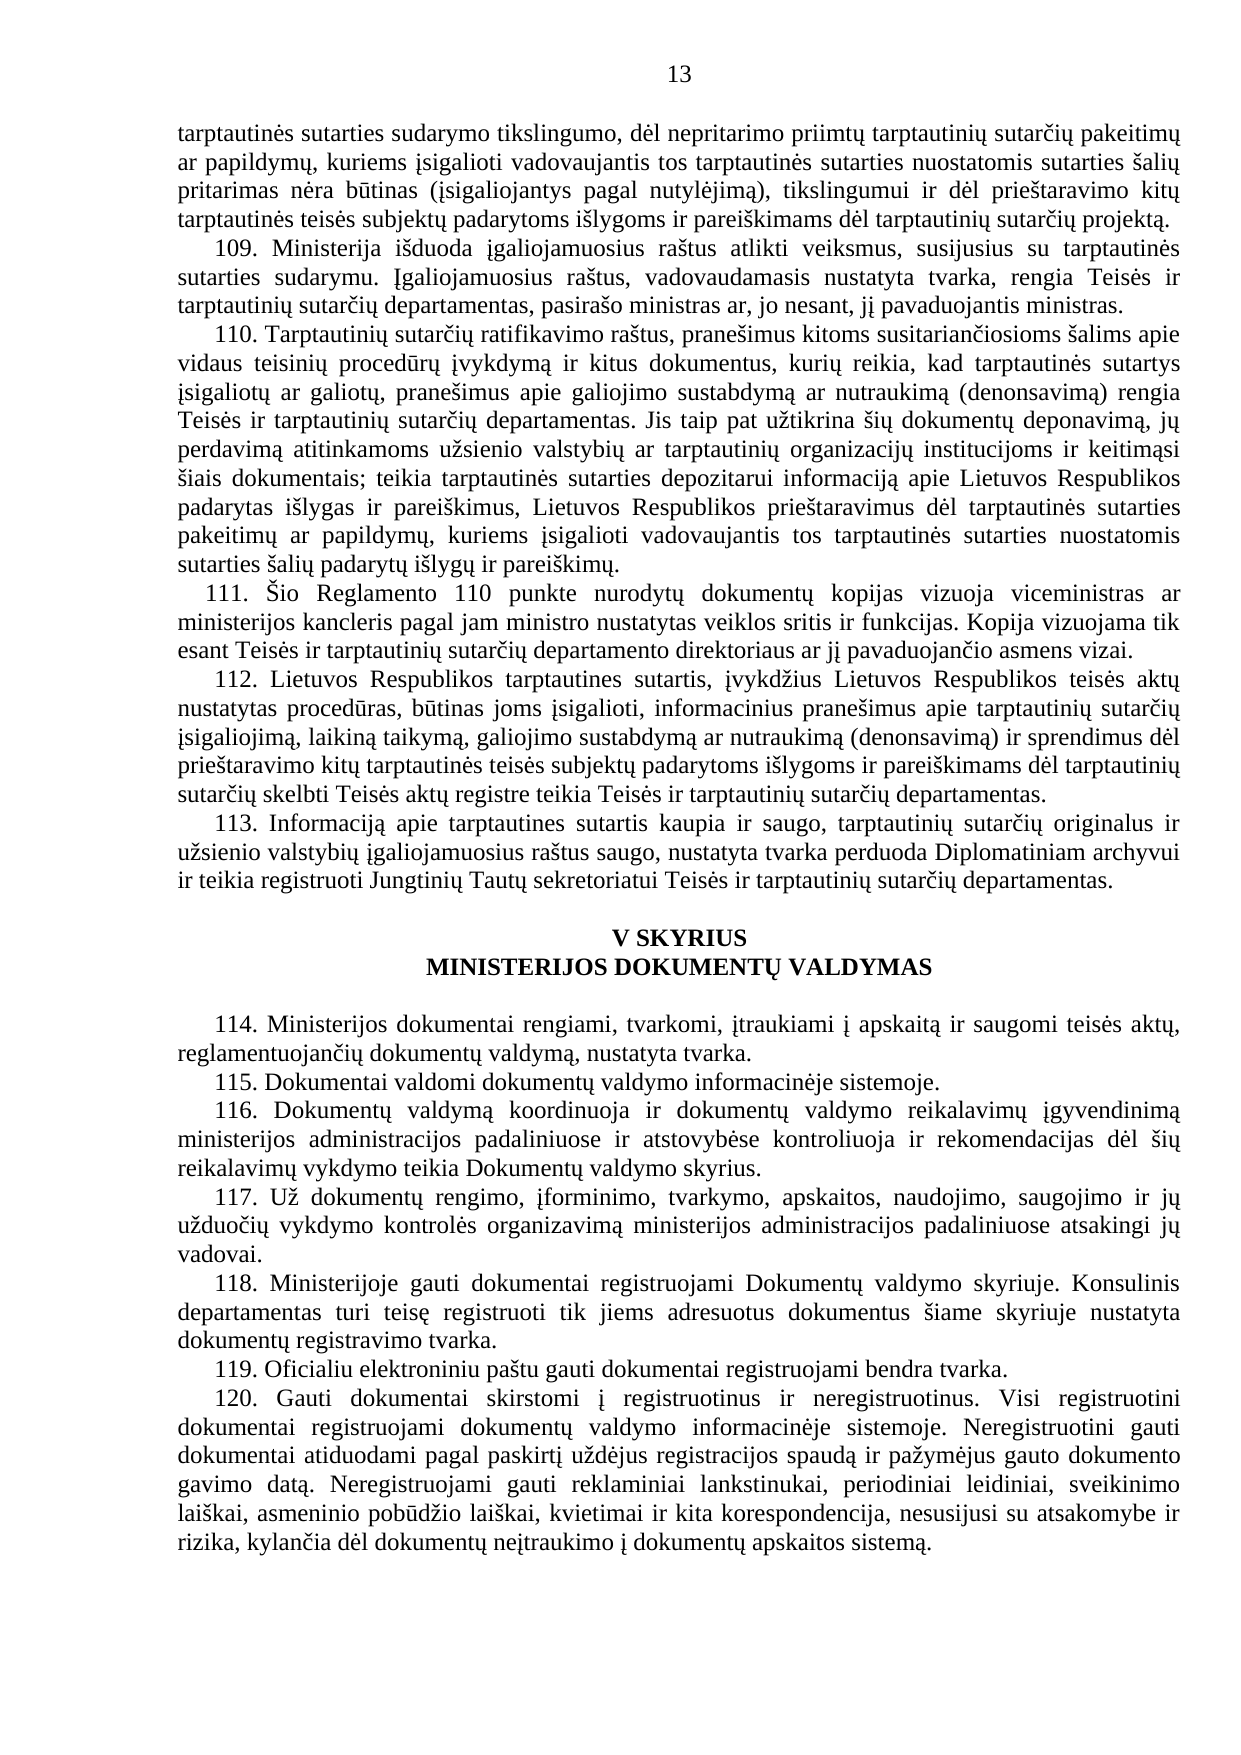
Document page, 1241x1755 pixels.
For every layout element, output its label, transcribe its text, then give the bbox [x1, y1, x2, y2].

text 119. Oficialiu elektroniniu paštu gauti dokumentai registruojami bendra tvarka. [177, 1354, 1181, 1383]
text 117. Už dokumentų rengimo, įforminimo, tvarkymo, apskaitos, naudojimo, saugojimo ir jų užduočių vykdymo kontrolės organizavimą ministerijos administracijos padaliniuose atsakingi jų vadovai. [177, 1182, 1181, 1268]
text 114. Ministerijos dokumentai rengiami, tvarkomi, įtraukiami į apskaitą ir saugomi teisės aktų, reglamentuojančių dokumentų valdymą, nustatyta tvarka. [177, 1009, 1181, 1067]
text 112. Lietuvos Respublikos tarptautines sutartis, įvykdžius Lietuvos Respublikos teisės aktų nustatytas procedūras, būtinas joms įsigalioti, informacinius pranešimus apie tarptautinių sutarčių įsigaliojimą, laikiną taikymą, galiojimo sustabdymą ar nutraukimą (denonsavimą) ir sprendimus dėl prieštaravimo kitų tarptautinės teisės subjektų padarytoms išlygoms ir pareiškimams dėl tarptautinių sutarčių skelbti Teisės aktų registre teikia Teisės ir tarptautinių sutarčių departamentas. [177, 664, 1181, 808]
text 111. Šio Reglamento 110 punkte nurodytų dokumentų kopijas vizuoja viceministras ar ministerijos kancleris pagal jam ministro nustatytas veiklos sritis ir funkcijas. Kopija vizuojama tik esant Teisės ir tarptautinių sutarčių departamento direktoriaus ar jį pavaduojančio asmens vizai. [177, 578, 1181, 664]
text tarptautinės sutarties sudarymo tikslingumo, dėl nepritarimo priimtų tarptautinių sutarčių pakeitimų ar papildymų, kuriems įsigalioti vadovaujantis tos tarptautinės sutarties nuostatomis sutarties šalių pritarimas nėra būtinas (įsigaliojantys pagal nutylėjimą), tikslingumui ir dėl prieštaravimo kitų tarptautinės teisės subjektų padarytoms išlygoms ir pareiškimams dėl tarptautinių sutarčių projektą. [177, 118, 1181, 233]
text 113. Informaciją apie tarptautines sutartis kaupia ir saugo, tarptautinių sutarčių originalus ir užsienio valstybių įgaliojamuosius raštus saugo, nustatyta tvarka perduoda Diplomatiniam archyvui ir teikia registruoti Jungtinių Tautų sekretoriatui Teisės ir tarptautinių sutarčių departamentas. [177, 808, 1181, 894]
text 116. Dokumentų valdymą koordinuoja ir dokumentų valdymo reikalavimų įgyvendinimą ministerijos administracijos padaliniuose ir atstovybėse kontroliuoja ir rekomendacijas dėl šių reikalavimų vykdymo teikia Dokumentų valdymo skyrius. [177, 1096, 1181, 1182]
text 109. Ministerija išduoda įgaliojamuosius raštus atlikti veiksmus, susijusius su tarptautinės sutarties sudarymu. Įgaliojamuosius raštus, vadovaudamasis nustatyta tvarka, rengia Teisės ir tarptautinių sutarčių departamentas, pasirašo ministras ar, jo nesant, jį pavaduojantis ministras. [177, 233, 1181, 319]
text 118. Ministerijoje gauti dokumentai registruojami Dokumentų valdymo skyriuje. Konsulinis departamentas turi teisę registruoti tik jiems adresuotus dokumentus šiame skyriuje nustatyta dokumentų registravimo tvarka. [177, 1268, 1181, 1354]
text 115. Dokumentai valdomi dokumentų valdymo informacinėje sistemoje. [177, 1067, 1181, 1096]
text MINISTERIJOS DOKUMENTŲ VALDYMAS [177, 952, 1181, 981]
text V SKYRIUS [177, 923, 1181, 952]
text 110. Tarptautinių sutarčių ratifikavimo raštus, pranešimus kitoms susitariančiosioms šalims apie vidaus teisinių procedūrų įvykdymą ir kitus dokumentus, kurių reikia, kad tarptautinės sutartys įsigaliotų ar galiotų, pranešimus apie galiojimo sustabdymą ar nutraukimą (denonsavimą) rengia Teisės ir tarptautinių sutarčių departamentas. Jis taip pat užtikrina šių dokumentų deponavimą, jų perdavimą atitinkamoms užsienio valstybių ar tarptautinių organizacijų institucijoms ir keitimąsi šiais dokumentais; teikia tarptautinės sutarties depozitarui informaciją apie Lietuvos Respublikos padarytas išlygas ir pareiškimus, Lietuvos Respublikos prieštaravimus dėl tarptautinės sutarties pakeitimų ar papildymų, kuriems įsigalioti vadovaujantis tos tarptautinės sutarties nuostatomis sutarties šalių padarytų išlygų ir pareiškimų. [177, 319, 1181, 578]
text 120. Gauti dokumentai skirstomi į registruotinus ir neregistruotinus. Visi registruotini dokumentai registruojami dokumentų valdymo informacinėje sistemoje. Neregistruotini gauti dokumentai atiduodami pagal paskirtį uždėjus registracijos spaudą ir pažymėjus gauto dokumento gavimo datą. Neregistruojami gauti reklaminiai lankstinukai, periodiniai leidiniai, sveikinimo laiškai, asmeninio pobūdžio laiškai, kvietimai ir kita korespondencija, nesusijusi su atsakomybe ir rizika, kylančia dėl dokumentų neįtraukimo į dokumentų apskaitos sistemą. [177, 1383, 1181, 1556]
